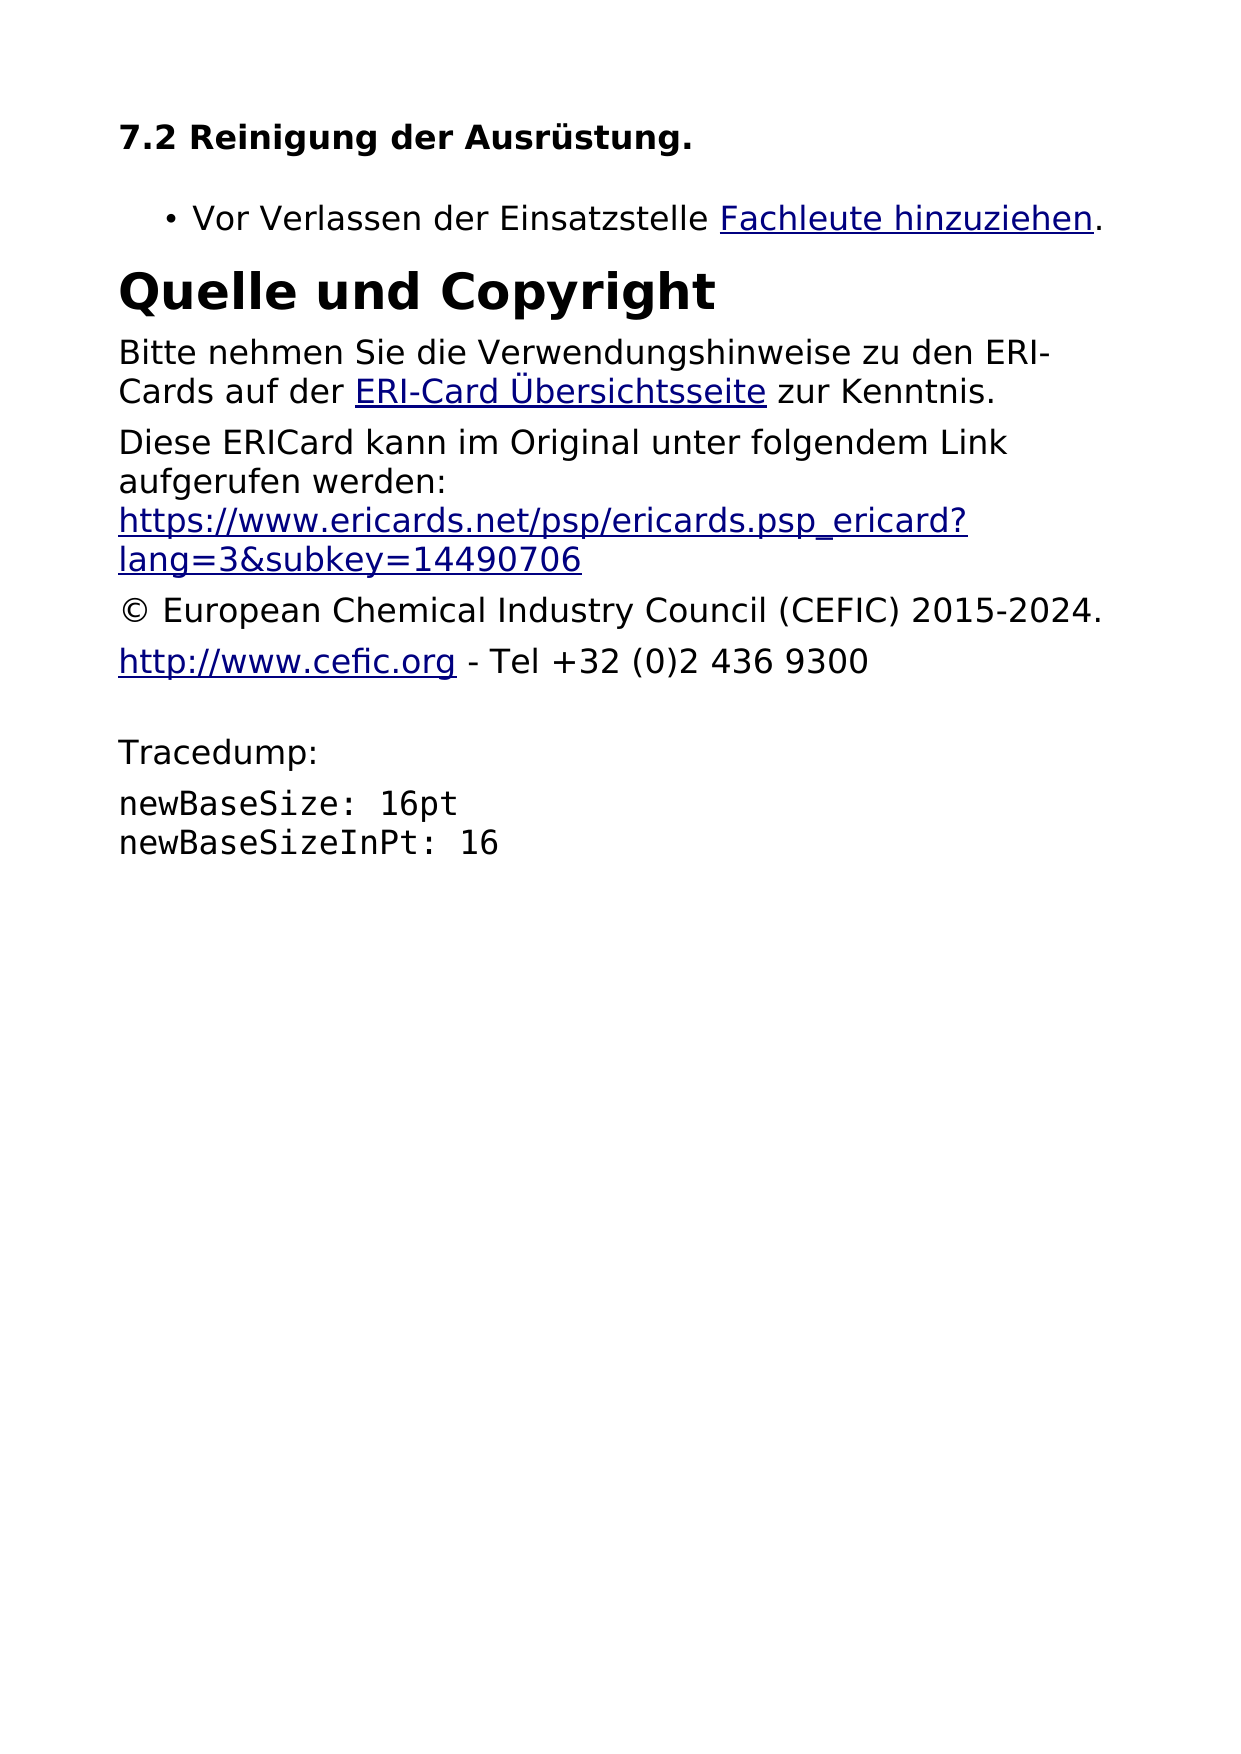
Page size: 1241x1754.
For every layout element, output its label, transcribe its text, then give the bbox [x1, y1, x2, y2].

text Diese ERICard kann im Original unter folgendem Link aufgerufen werden: https://www.ericards.net/psp/ericards.psp_ericard?lang=3&subkey=14490706 [118, 424, 1122, 579]
subtitle 7.2 Reinigung der Ausrüstung. [118, 118, 1122, 157]
text © European Chemical Industry Council (CEFIC) 2015-2024. [118, 592, 1122, 631]
text Tracedump: [118, 694, 1122, 772]
text Bitte nehmen Sie die Verwendungshinweise zu den ERI-Cards auf der ERI-Card Übersichtsseite zur Kenntnis. [118, 333, 1122, 411]
text newBaseSize: 16pt newBaseSizeInPt: 16 [118, 784, 1122, 862]
list Vor Verlassen der Einsatzstelle Fachleute hinzuziehen. [177, 199, 1122, 238]
subtitle Quelle und Copyright [118, 263, 1122, 321]
text http://www.cefic.org - Tel +32 (0)2 436 9300 [118, 643, 1122, 682]
